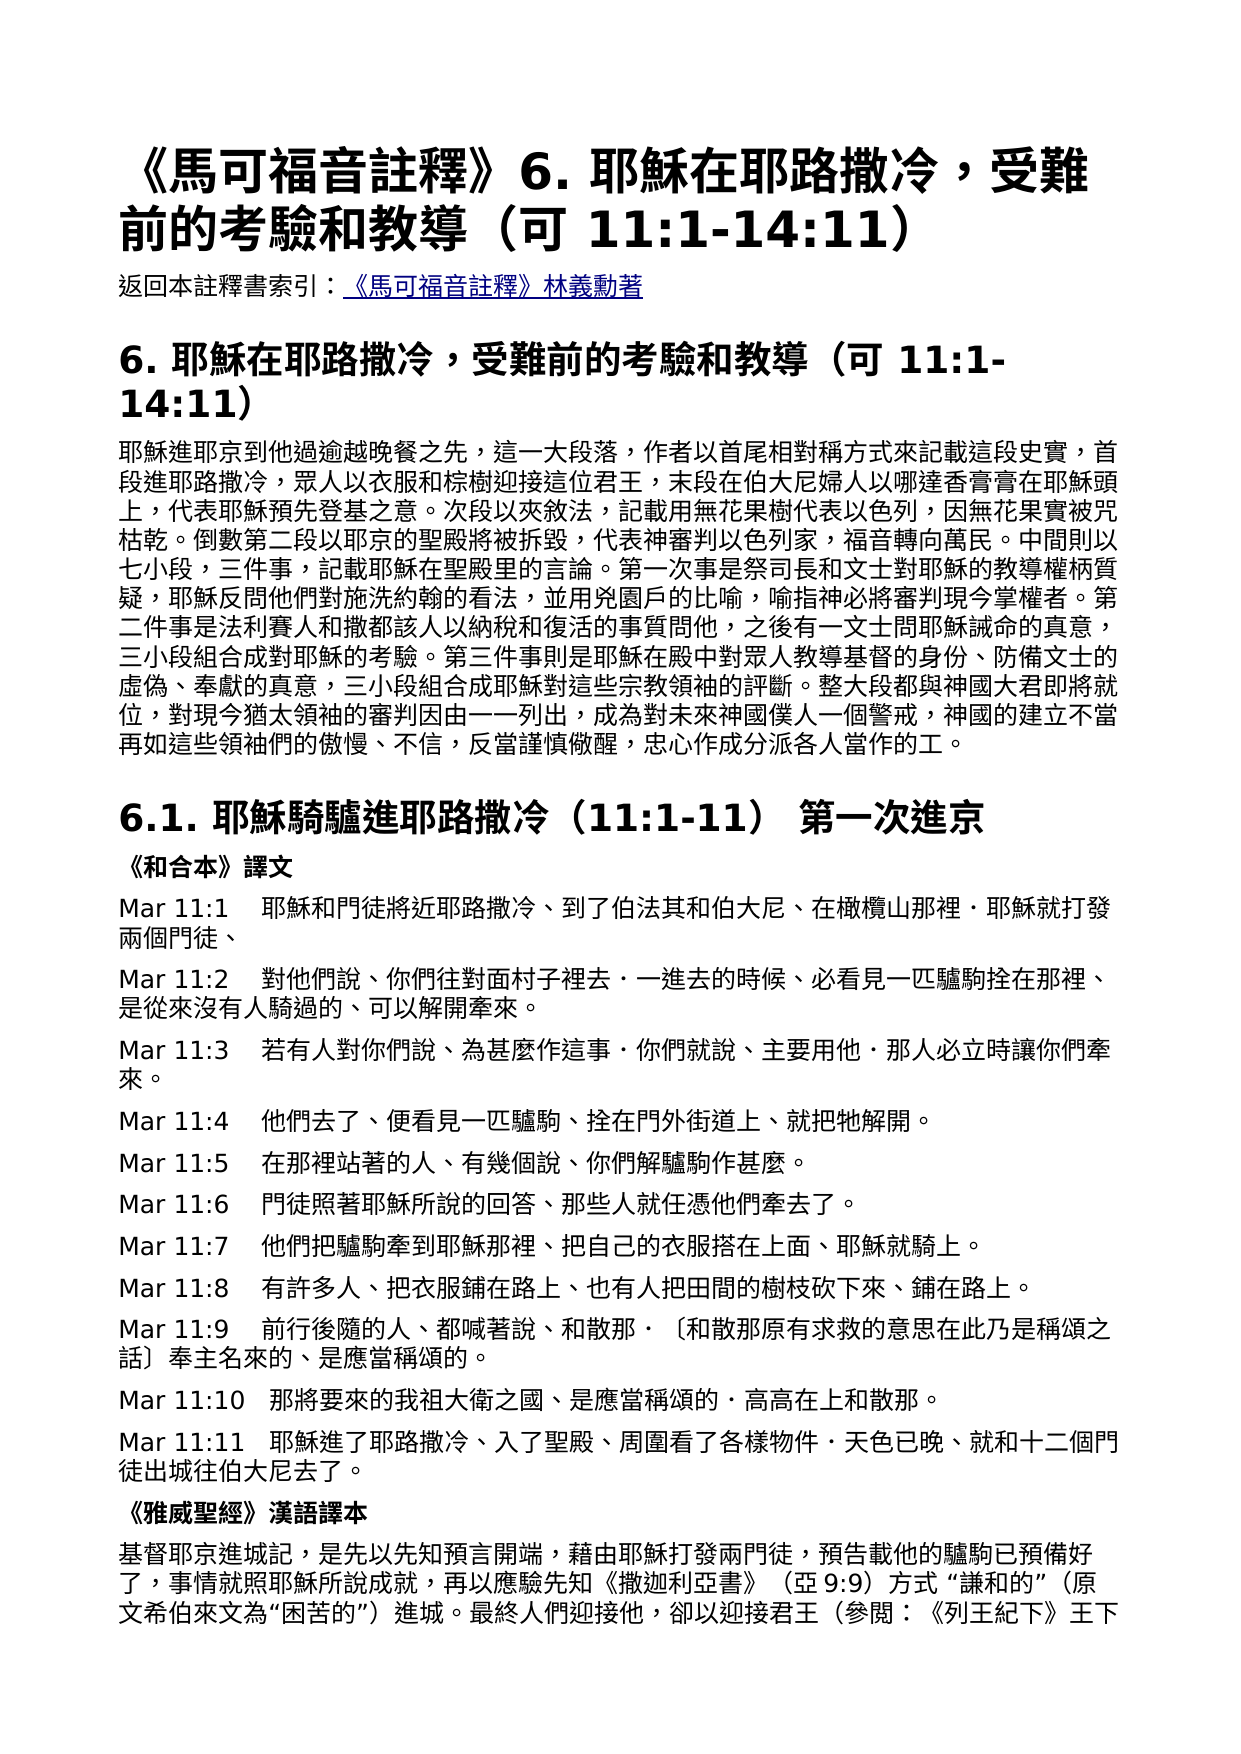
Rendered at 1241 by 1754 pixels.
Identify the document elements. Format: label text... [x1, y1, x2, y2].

text Mar 11:6 門徒照著耶穌所說的回答、那些人就任憑他們牽去了。 [118, 1191, 1122, 1220]
text Mar 11:8 有許多人、把衣服鋪在路上、也有人把田間的樹枝砍下來、鋪在路上。 [118, 1274, 1122, 1303]
subtitle 《馬可福音註釋》6. 耶穌在耶路撒冷，受難前的考驗和教導（可 11:1-14:11） [118, 143, 1122, 259]
text Mar 11:1 耶穌和門徒將近耶路撒冷、到了伯法其和伯大尼、在橄欖山那裡．耶穌就打發兩個門徒、 [118, 895, 1122, 953]
text Mar 11:10 那將要來的我祖大衛之國、是應當稱頌的．高高在上和散那。 [118, 1386, 1122, 1416]
text Mar 11:2 對他們說、你們往對面村子裡去．一進去的時候、必看見一匹驢駒拴在那裡、是從來沒有人騎過的、可以解開牽來。 [118, 966, 1122, 1024]
text Mar 11:9 前行後隨的人、都喊著說、和散那．〔和散那原有求救的意思在此乃是稱頌之話〕奉主名來的、是應當稱頌的。 [118, 1316, 1122, 1374]
text 基督耶京進城記，是先以先知預言開端，藉由耶穌打發兩門徒，預告載他的驢駒已預備好了，事情就照耶穌所說成就，再以應驗先知《撒迦利亞書》（亞9:9）方式 “謙和的”（原文希伯來文為“困苦的”）進城。最終人們迎接他，卻以迎接君王（參閲：《列王紀下》王下 [118, 1541, 1122, 1628]
text 《和合本》譯文 [118, 853, 1122, 882]
subtitle 6.1. 耶穌騎驢進耶路撒冷（11:1-11） 第一次進京 [118, 797, 1122, 841]
text Mar 11:5 在那裡站著的人、有幾個說、你們解驢駒作甚麼。 [118, 1149, 1122, 1178]
text Mar 11:3 若有人對你們說、為甚麼作這事．你們就說、主要用他．那人必立時讓你們牽來。 [118, 1036, 1122, 1095]
text 返回本註釋書索引：《馬可福音註釋》林義勳著 [118, 272, 1122, 301]
text Mar 11:4 他們去了、便看見一匹驢駒、拴在門外街道上、就把牠解開。 [118, 1107, 1122, 1136]
text 《雅威聖經》漢語譯本 [118, 1499, 1122, 1528]
text Mar 11:7 他們把驢駒牽到耶穌那裡、把自己的衣服搭在上面、耶穌就騎上。 [118, 1232, 1122, 1261]
subtitle 6. 耶穌在耶路撒冷，受難前的考驗和教導（可 11:1-14:11） [118, 339, 1122, 426]
text 耶穌進耶京到他過逾越晚餐之先，這一大段落，作者以首尾相對稱方式來記載這段史實，首段進耶路撒冷，眾人以衣服和棕樹迎接這位君王，末段在伯大尼婦人以哪達香膏膏在耶穌頭上，代表耶穌預先登基之意。次段以夾敘法，記載用無花果樹代表以色列，因無花果實被咒枯乾。倒數第二段以耶京的聖殿將被拆毀，代表神審判以色列家，福音轉向萬民。中間則以七小段，三件事，記載耶穌在聖殿里的言論。第一次事是祭司長和文士對耶穌的教導權柄質疑，耶穌反問他們對施洗約翰的看法，並用兇園戶的比喻，喻指神必將審判現今掌權者。第二件事是法利賽人和撒都該人以納稅和復活的事質問他，之後有一文士問耶穌誡命的真意，三小段組合成對耶穌的考驗。第三件事則是耶穌在殿中對眾人教導基督的身份、防備文士的虛偽、奉獻的真意，三小段組合成耶穌對這些宗教領袖的評斷。整大段都與神國大君即將就位，對現今猶太領袖的審判因由一一列出，成為對未來神國僕人一個警戒，神國的建立不當再如這些領袖們的傲慢、不信，反當謹慎儆醒，忠心作成分派各人當作的工。 [118, 438, 1122, 759]
text Mar 11:11 耶穌進了耶路撒冷、入了聖殿、周圍看了各樣物件．天色已晚、就和十二個門徒出城往伯大尼去了。 [118, 1428, 1122, 1486]
